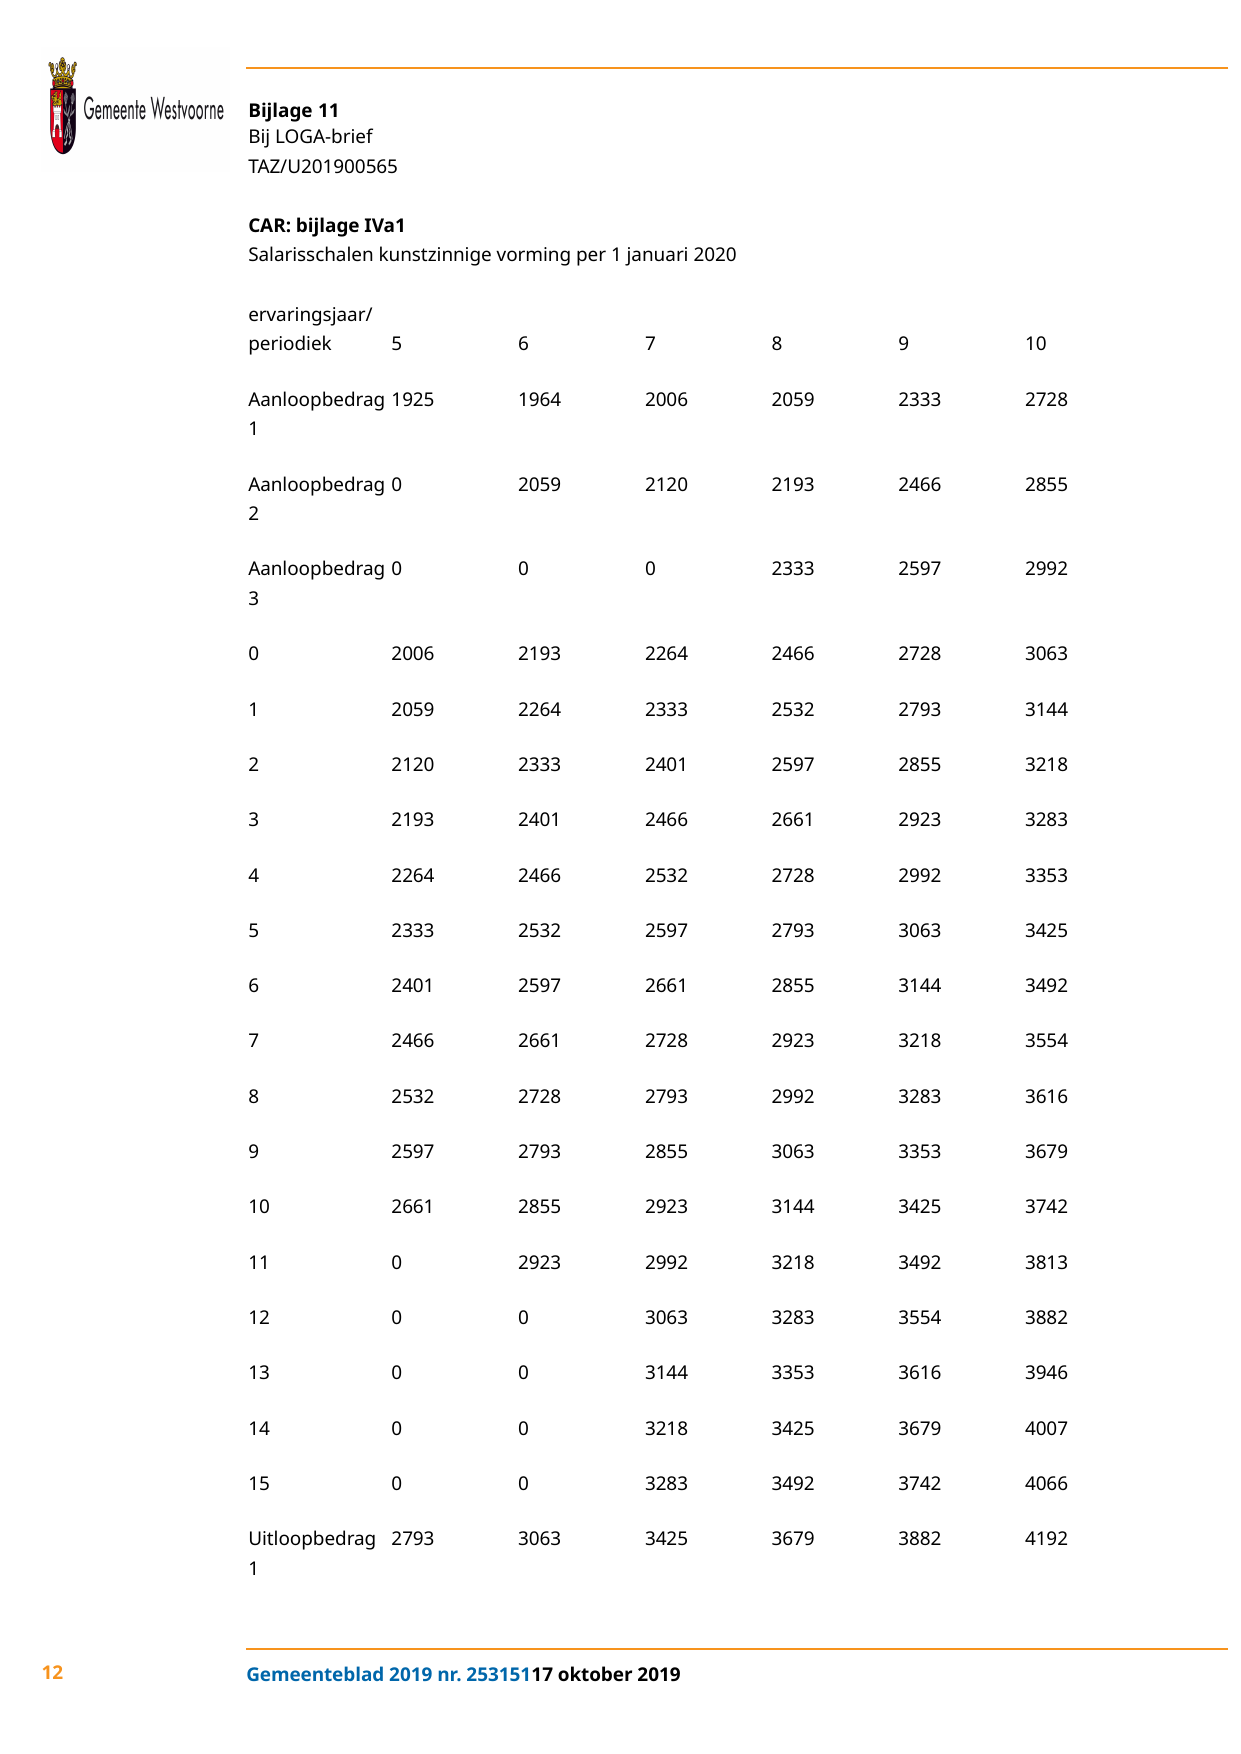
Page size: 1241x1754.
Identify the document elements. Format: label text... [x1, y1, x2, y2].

table_cell [1025, 1581, 1152, 1607]
table_cell 3813 [1025, 1219, 1152, 1275]
table_header ervaringsjaar/ periodiek [248, 301, 391, 356]
table_cell 2923 [771, 998, 898, 1053]
table_cell 3144 [898, 943, 1025, 998]
table_cell 0 [391, 1330, 518, 1385]
table_cell 3882 [898, 1496, 1025, 1581]
table_cell 3425 [1025, 888, 1152, 943]
table_cell 8 [248, 1054, 391, 1109]
table_cell 2923 [518, 1219, 645, 1275]
table_cell 2193 [771, 441, 898, 526]
table_cell 3679 [1025, 1109, 1152, 1164]
table_cell 2264 [391, 832, 518, 887]
table_cell 12 [248, 1275, 391, 1330]
table_cell 3218 [898, 998, 1025, 1053]
table_cell 2120 [645, 441, 771, 526]
table_cell 2597 [645, 888, 771, 943]
table_cell 2992 [771, 1054, 898, 1109]
table_cell Aanloopbedrag 3 [248, 526, 391, 611]
table_cell [248, 1581, 391, 1607]
table_cell 4066 [1025, 1441, 1152, 1496]
table_cell 3492 [771, 1441, 898, 1496]
table_cell 3063 [645, 1275, 771, 1330]
table_cell 3882 [1025, 1275, 1152, 1330]
table_cell 2264 [645, 611, 771, 666]
text Bij LOGA-brief [248, 123, 1152, 149]
table_cell 3063 [771, 1109, 898, 1164]
table_cell 2466 [898, 441, 1025, 526]
text Salarisschalen kunstzinnige vorming per 1 januari 2020 [248, 242, 1152, 267]
table_cell 2333 [645, 666, 771, 722]
table_cell 2728 [645, 998, 771, 1053]
table_cell 3218 [645, 1385, 771, 1441]
table_header 10 [1025, 301, 1152, 356]
table_cell 2793 [518, 1109, 645, 1164]
table_cell 1 [248, 666, 391, 722]
table_cell 3063 [898, 888, 1025, 943]
table_cell 0 [391, 1275, 518, 1330]
table_cell 2728 [518, 1054, 645, 1109]
table_cell 2793 [645, 1054, 771, 1109]
table_cell Uitloopbedrag 1 [248, 1496, 391, 1581]
table_cell 2992 [1025, 526, 1152, 611]
table_cell 0 [518, 1330, 645, 1385]
picture [41, 47, 231, 172]
table_cell 0 [391, 441, 518, 526]
table_cell 3283 [1025, 777, 1152, 832]
table_cell 10 [248, 1164, 391, 1219]
table_cell 2992 [645, 1219, 771, 1275]
table_cell 13 [248, 1330, 391, 1385]
table_header 9 [898, 301, 1025, 356]
table_cell [898, 1581, 1025, 1607]
table_cell 3 [248, 777, 391, 832]
table_cell 3218 [1025, 722, 1152, 777]
table_cell 1925 [391, 356, 518, 441]
table_cell 3063 [1025, 611, 1152, 666]
table_cell 3492 [898, 1219, 1025, 1275]
table_cell 3616 [1025, 1054, 1152, 1109]
table_cell 0 [518, 1275, 645, 1330]
table_cell 2059 [771, 356, 898, 441]
table_cell 0 [248, 611, 391, 666]
table_header 6 [518, 301, 645, 356]
table_cell 2466 [391, 998, 518, 1053]
table_cell 2793 [898, 666, 1025, 722]
table_cell 2923 [645, 1164, 771, 1219]
table_cell 3679 [898, 1385, 1025, 1441]
table_cell 2992 [898, 832, 1025, 887]
table_cell 3554 [898, 1275, 1025, 1330]
table_cell 2728 [898, 611, 1025, 666]
table_cell 3063 [518, 1496, 645, 1581]
table_cell 3616 [898, 1330, 1025, 1385]
table_cell [771, 1581, 898, 1607]
table_cell 2006 [391, 611, 518, 666]
table_cell 3353 [771, 1330, 898, 1385]
table_cell 0 [391, 1441, 518, 1496]
table_header 5 [391, 301, 518, 356]
table_cell 0 [518, 1441, 645, 1496]
table_cell 2597 [771, 722, 898, 777]
table_cell 2466 [771, 611, 898, 666]
table_cell 3492 [1025, 943, 1152, 998]
table_cell 3353 [898, 1109, 1025, 1164]
table_cell Aanloopbedrag 2 [248, 441, 391, 526]
table_cell [518, 1581, 645, 1607]
text CAR: bijlage IVa1 [248, 212, 1152, 238]
table_cell 2193 [391, 777, 518, 832]
table_cell 2855 [645, 1109, 771, 1164]
table_cell 2597 [391, 1109, 518, 1164]
table_cell 2532 [771, 666, 898, 722]
table_cell 2855 [1025, 441, 1152, 526]
table_cell 2855 [898, 722, 1025, 777]
table_cell Aanloopbedrag 1 [248, 356, 391, 441]
table_cell 2059 [391, 666, 518, 722]
table_cell 3144 [771, 1164, 898, 1219]
table_cell 3144 [1025, 666, 1152, 722]
table_cell 2661 [518, 998, 645, 1053]
table_cell 0 [391, 1385, 518, 1441]
table_cell 2401 [391, 943, 518, 998]
table_cell 3425 [898, 1164, 1025, 1219]
table_header 8 [771, 301, 898, 356]
table_cell 2597 [518, 943, 645, 998]
table_cell 2 [248, 722, 391, 777]
table_cell 2401 [518, 777, 645, 832]
table_cell 2466 [645, 777, 771, 832]
table_cell 2264 [518, 666, 645, 722]
table_cell 3425 [771, 1385, 898, 1441]
table_cell 3742 [1025, 1164, 1152, 1219]
table_cell 2855 [518, 1164, 645, 1219]
table_cell 2532 [645, 832, 771, 887]
table_cell 3283 [771, 1275, 898, 1330]
table_cell 2597 [898, 526, 1025, 611]
table_cell 2793 [771, 888, 898, 943]
table_cell 0 [391, 1219, 518, 1275]
table_cell 2661 [391, 1164, 518, 1219]
table_cell 7 [248, 998, 391, 1053]
table_cell 2532 [391, 1054, 518, 1109]
table_cell 2532 [518, 888, 645, 943]
table_cell 0 [391, 526, 518, 611]
table_cell [645, 1581, 771, 1607]
table_cell [391, 1581, 518, 1607]
table_cell 3742 [898, 1441, 1025, 1496]
table_cell 2728 [771, 832, 898, 887]
table_cell 2120 [391, 722, 518, 777]
table_cell 3283 [645, 1441, 771, 1496]
table_cell 2728 [1025, 356, 1152, 441]
table_cell 2793 [391, 1496, 518, 1581]
table_cell 3679 [771, 1496, 898, 1581]
table_cell 6 [248, 943, 391, 998]
table_cell 3218 [771, 1219, 898, 1275]
table_cell 2466 [518, 832, 645, 887]
table_cell 4192 [1025, 1496, 1152, 1581]
table_cell 2333 [391, 888, 518, 943]
table_cell 9 [248, 1109, 391, 1164]
text Bijlage 11 [248, 95, 1152, 123]
table_cell 2333 [771, 526, 898, 611]
table_cell 2059 [518, 441, 645, 526]
table_cell 3144 [645, 1330, 771, 1385]
table_cell 2193 [518, 611, 645, 666]
table_cell 0 [645, 526, 771, 611]
table_cell 2333 [518, 722, 645, 777]
table_cell 2855 [771, 943, 898, 998]
table_cell 2333 [898, 356, 1025, 441]
table_cell 0 [518, 1385, 645, 1441]
table_cell 2661 [771, 777, 898, 832]
table_cell 3353 [1025, 832, 1152, 887]
table_cell 0 [518, 526, 645, 611]
table_cell 4 [248, 832, 391, 887]
table_cell 2006 [645, 356, 771, 441]
table_cell 3946 [1025, 1330, 1152, 1385]
table_cell 5 [248, 888, 391, 943]
table_cell 14 [248, 1385, 391, 1441]
table_cell 15 [248, 1441, 391, 1496]
table_cell 2923 [898, 777, 1025, 832]
table_cell 11 [248, 1219, 391, 1275]
table_cell 3425 [645, 1496, 771, 1581]
table_cell 3554 [1025, 998, 1152, 1053]
table_cell 2661 [645, 943, 771, 998]
table_header 7 [645, 301, 771, 356]
table_cell 1964 [518, 356, 645, 441]
table_cell 3283 [898, 1054, 1025, 1109]
text TAZ/U201900565 [248, 153, 1152, 179]
table_cell 4007 [1025, 1385, 1152, 1441]
table_cell 2401 [645, 722, 771, 777]
